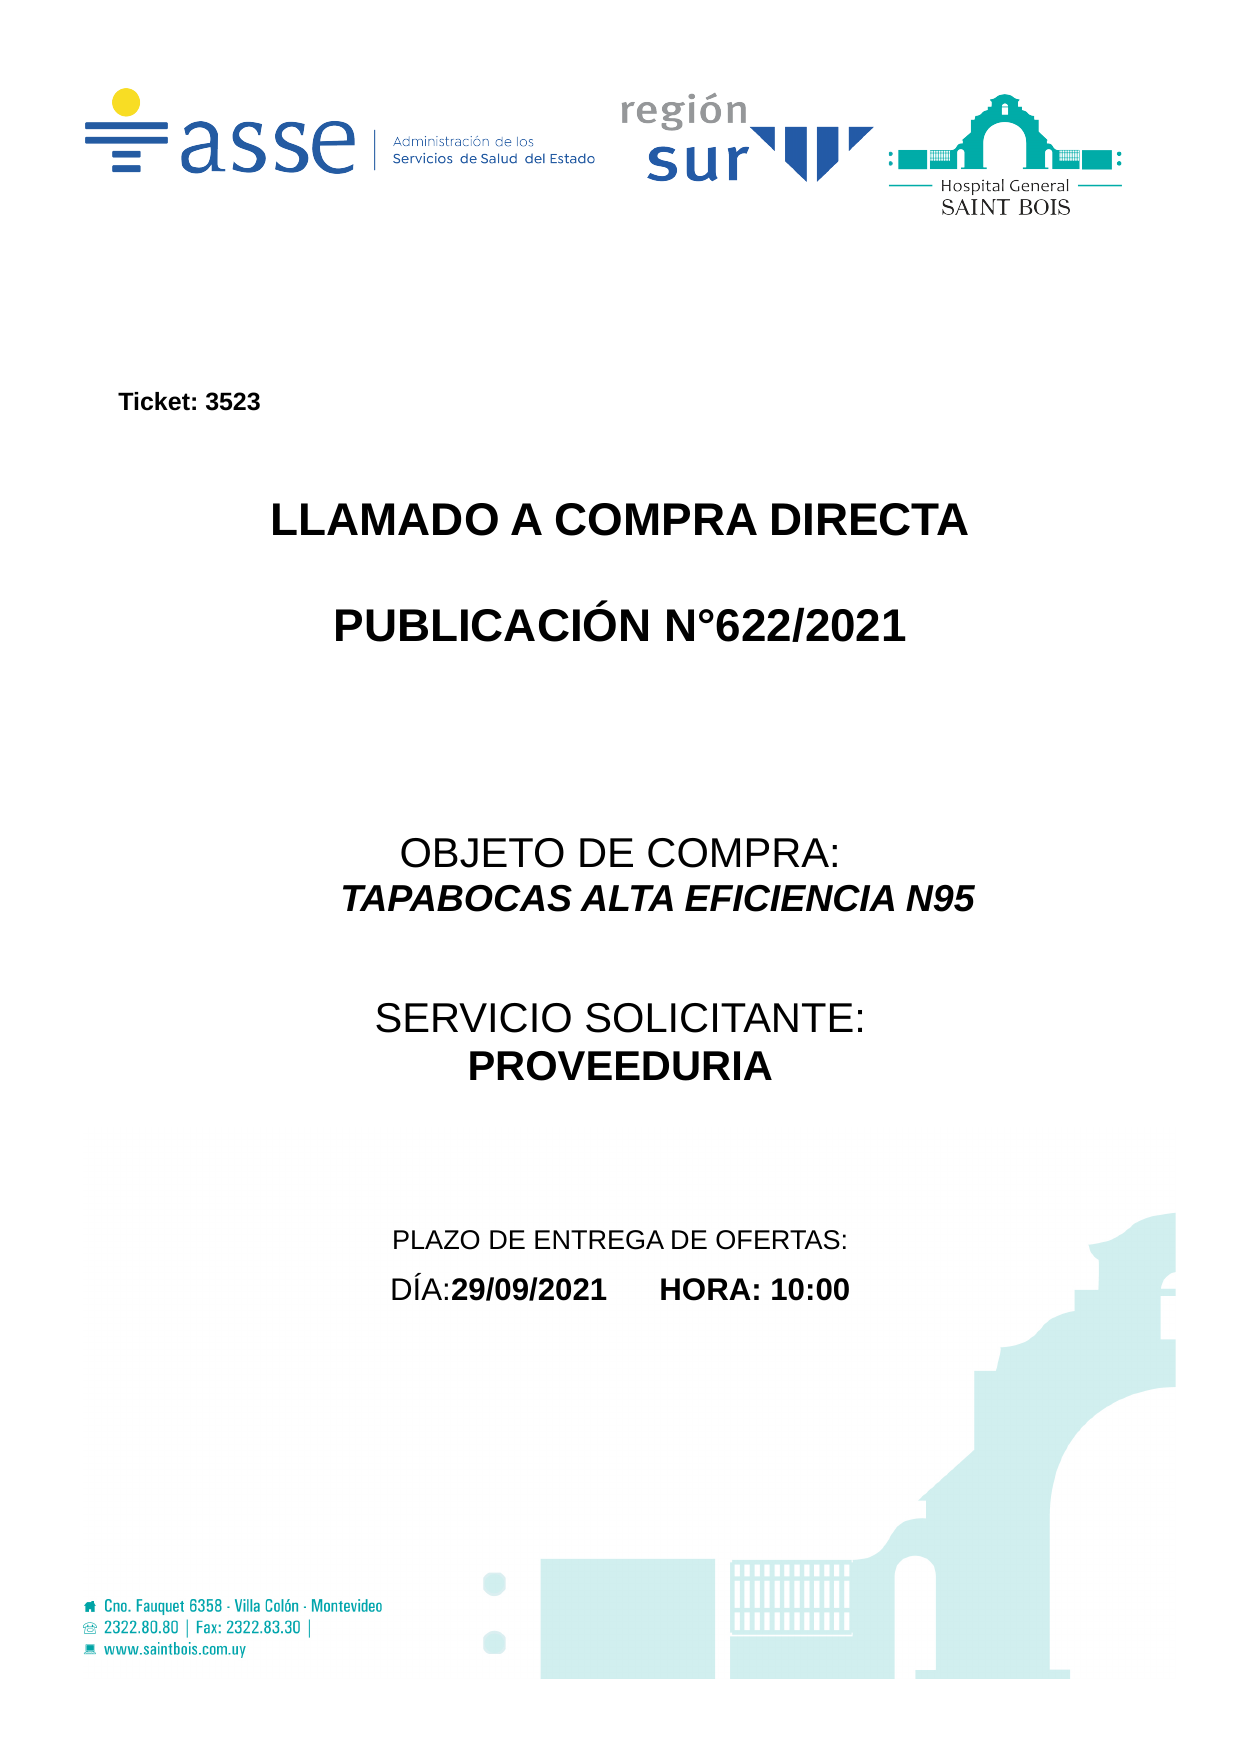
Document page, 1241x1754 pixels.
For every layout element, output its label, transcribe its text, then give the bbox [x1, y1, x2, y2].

list TAPABOCAS ALTA EFICIENCIA N95 [156, 876, 1122, 919]
picture [82, 1127, 1176, 1679]
text PROVEEDURIA [118, 1042, 1122, 1089]
picture [888, 94, 1122, 215]
text LLAMADO A COMPRA DIRECTA [118, 493, 1122, 545]
picture [85, 88, 595, 174]
picture [621, 92, 874, 182]
text PUBLICACIÓN N°622/2021 [118, 598, 1122, 651]
text OBJETO DE COMPRA: [118, 828, 1122, 876]
text SERVICIO SOLICITANTE: [118, 994, 1122, 1042]
text Ticket: 3523 [118, 387, 1122, 416]
